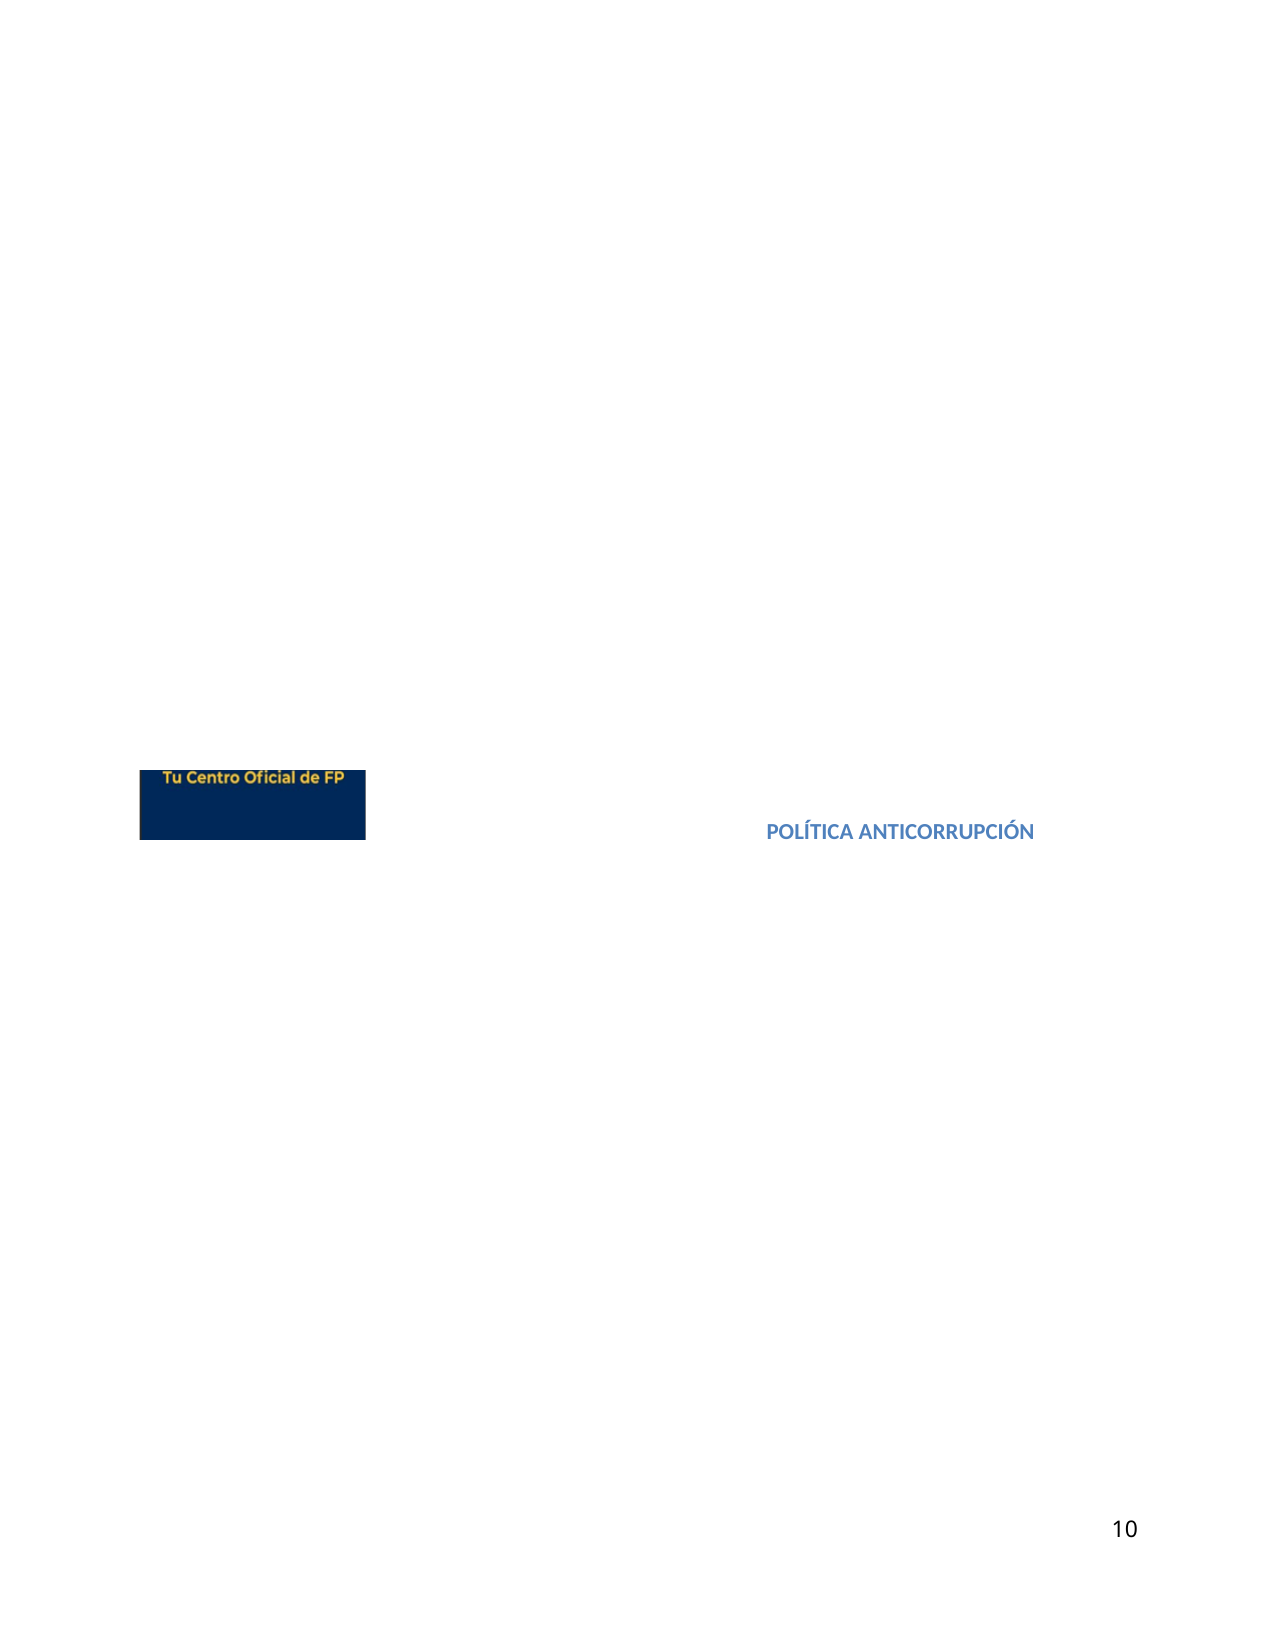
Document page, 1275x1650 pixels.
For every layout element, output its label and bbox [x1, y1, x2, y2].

picture [139, 770, 366, 840]
